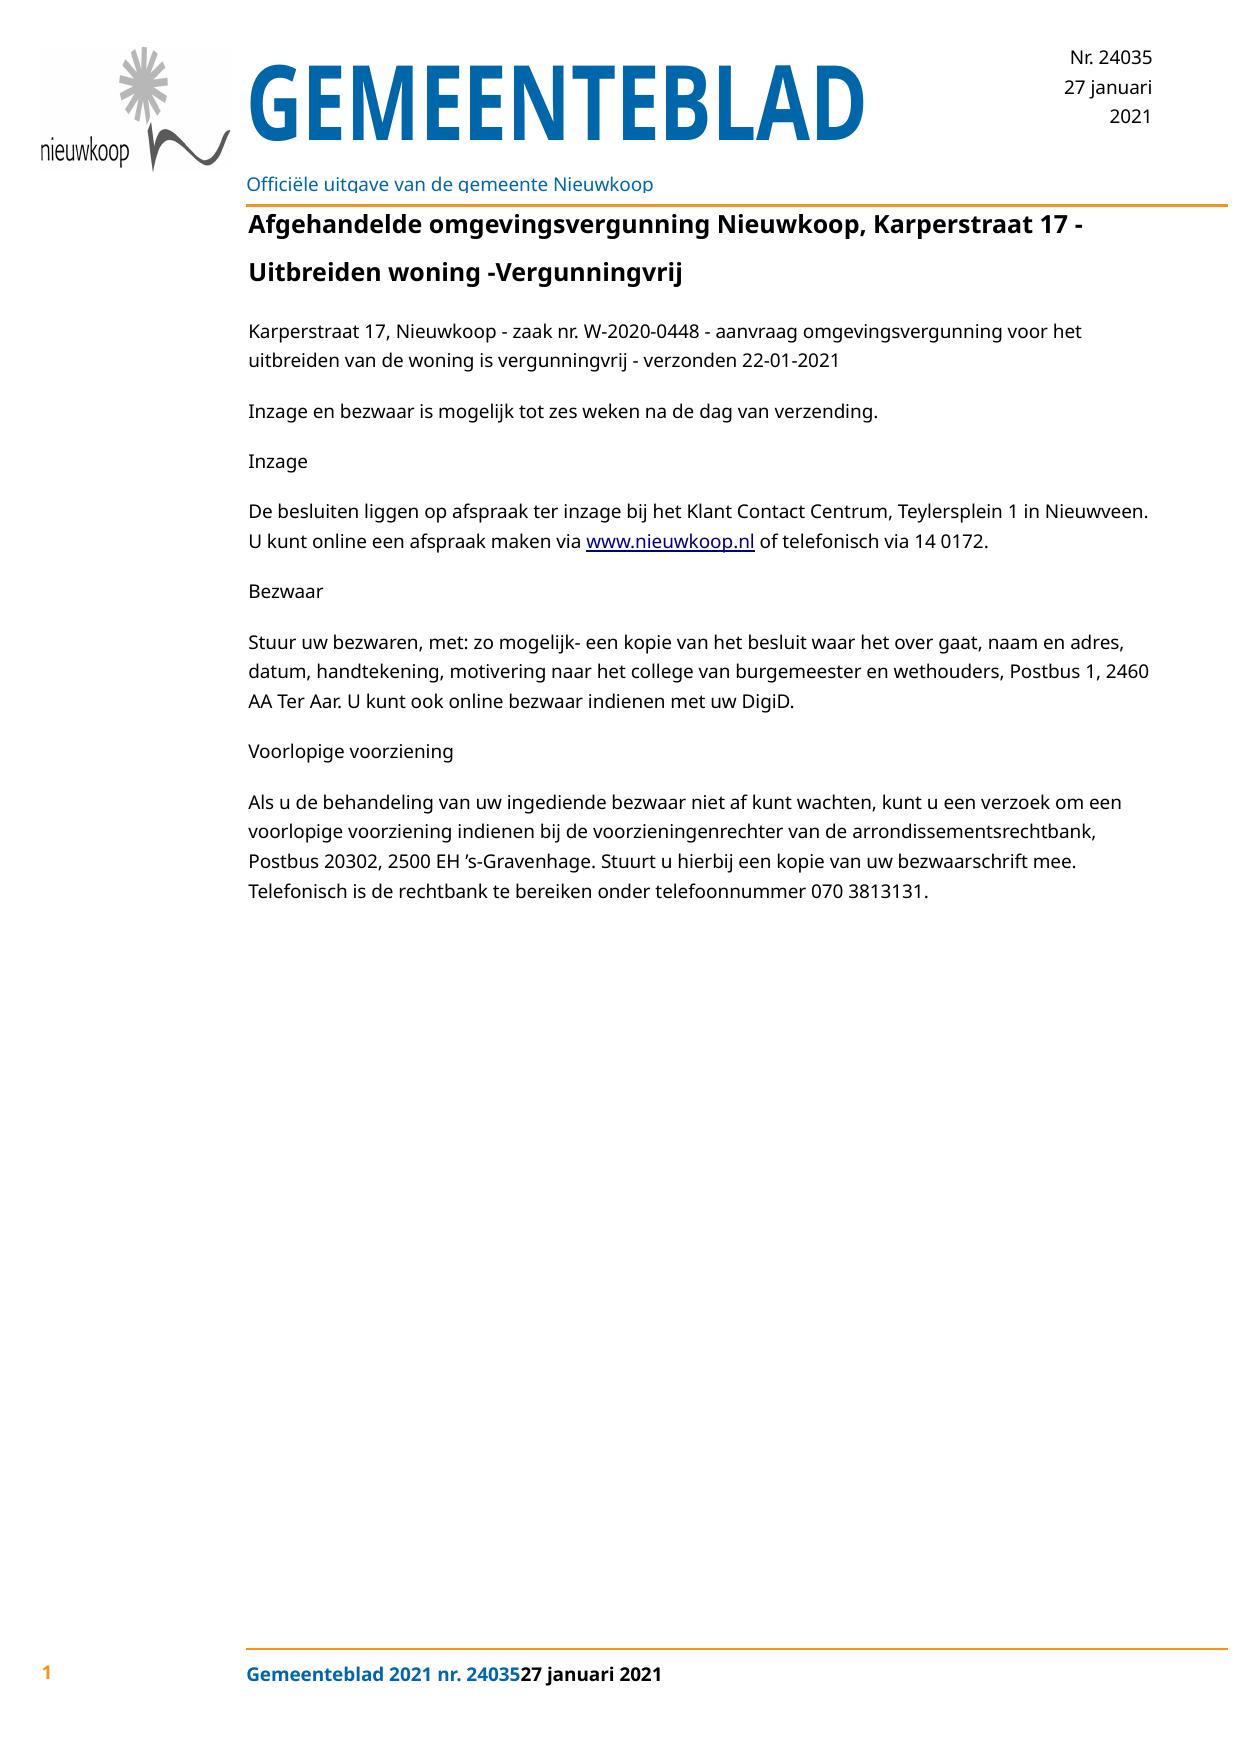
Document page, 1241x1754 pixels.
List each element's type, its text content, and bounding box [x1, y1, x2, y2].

text Voorlopige voorziening [248, 739, 1152, 764]
picture [41, 47, 231, 172]
text Bezwaar [248, 579, 1152, 604]
text Inzage en bezwaar is mogelijk tot zes weken na de dag van verzending. [248, 398, 1152, 424]
text Inzage [248, 448, 1152, 474]
text Afgehandelde omgevingsvergunning Nieuwkoop, Karperstraat 17 - Uitbreiden woning -Vergunningvrij [248, 207, 1152, 288]
text De besluiten liggen op afspraak ter inzage bij het Klant Contact Centrum, Teylersplein 1 in Nieuwveen. U kunt online een afspraak maken via www.nieuwkoop.nl of telefonisch via 14 0172. [248, 499, 1152, 554]
text Als u de behandeling van uw ingediende bezwaar niet af kunt wachten, kunt u een verzoek om een voorlopige voorziening indienen bij de voorzieningenrechter van de arrondissementsrechtbank, Postbus 20302, 2500 EH ’s-Gravenhage. Stuurt u hierbij een kopie van uw bezwaarschrift mee. Telefonisch is de rechtbank te bereiken onder telefoonnummer 070 3813131. [248, 789, 1152, 904]
text Karperstraat 17, Nieuwkoop - zaak nr. W-2020-0448 - aanvraag omgevingsvergunning voor het uitbreiden van de woning is vergunningvrij - verzonden 22-01-2021 [248, 318, 1152, 373]
text Stuur uw bezwaren, met: zo mogelijk- een kopie van het besluit waar het over gaat, naam en adres, datum, handtekening, motivering naar het college van burgemeester en wethouders, Postbus 1, 2460 AA Ter Aar. U kunt ook online bezwaar indienen met uw DigiD. [248, 629, 1152, 714]
